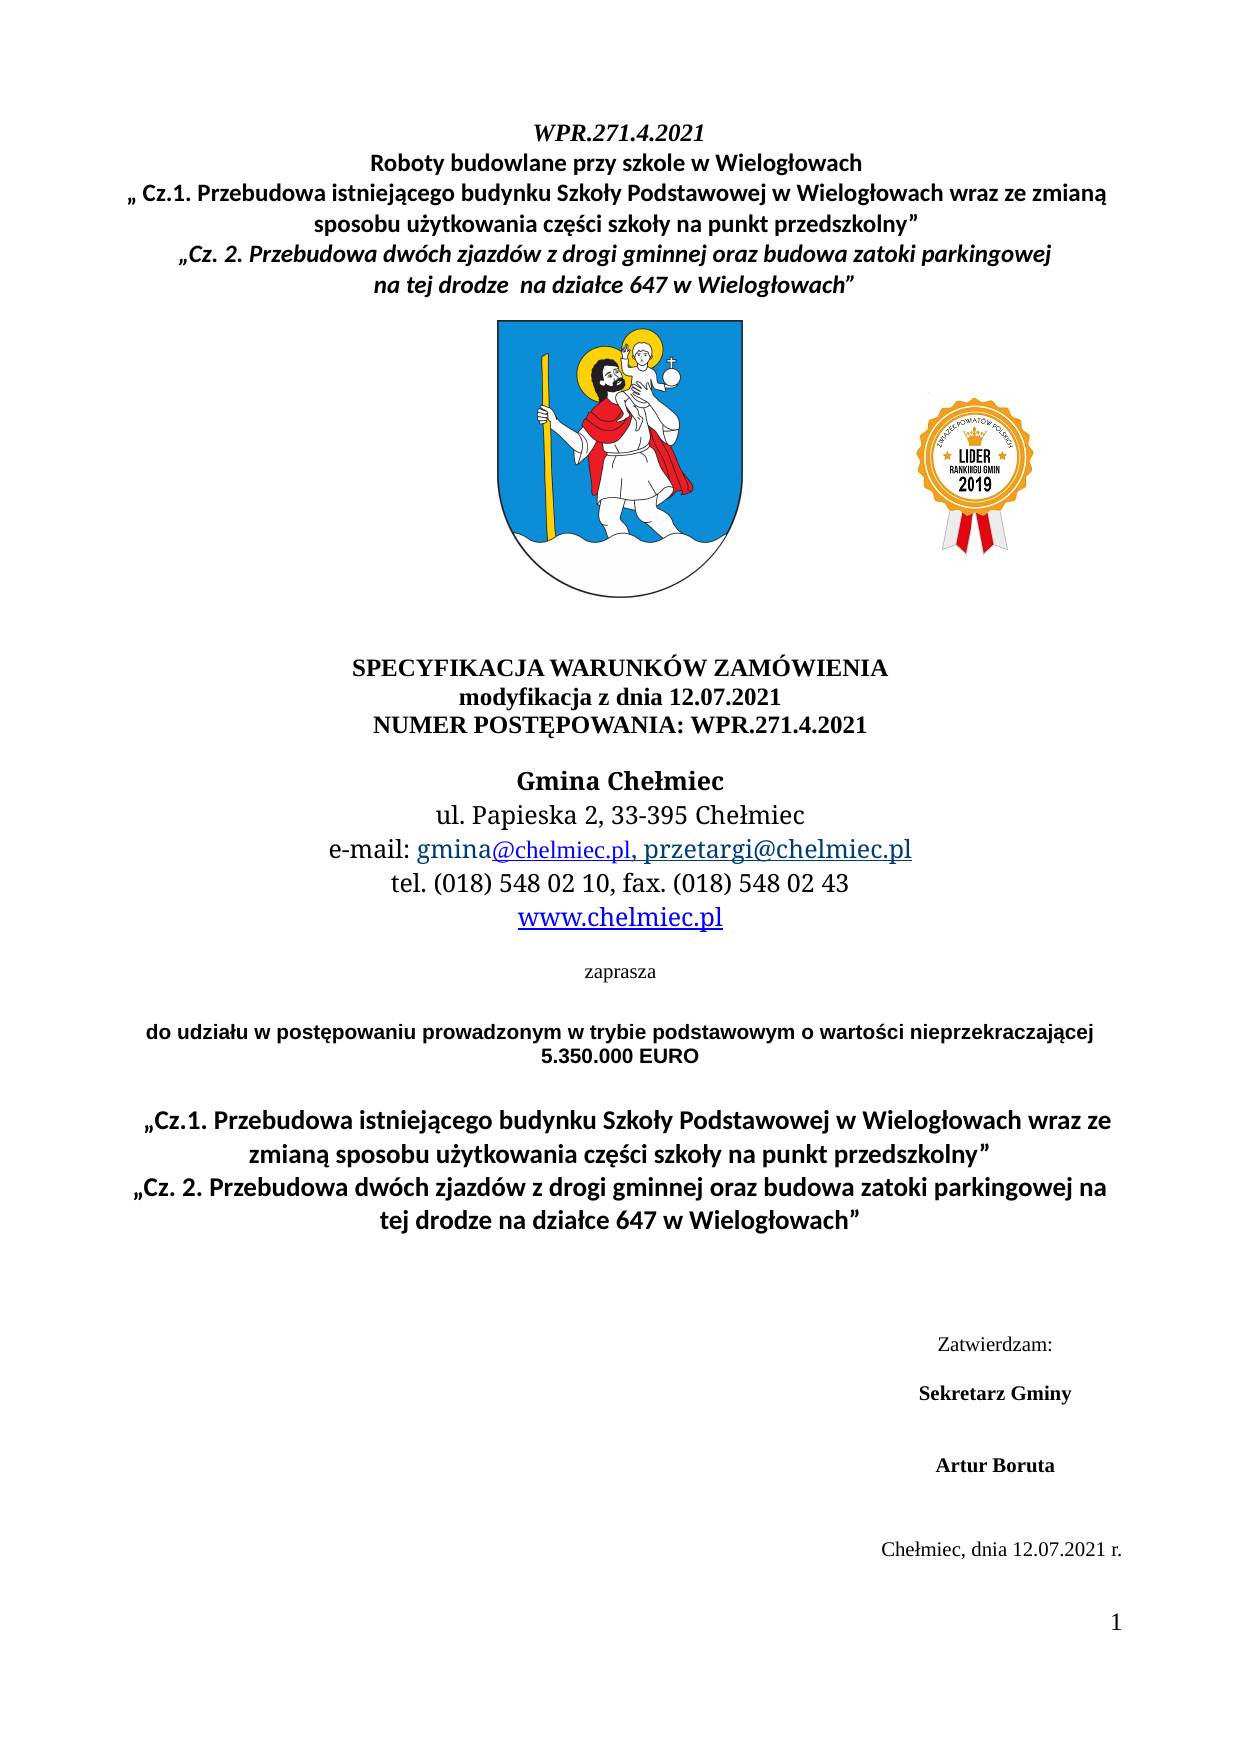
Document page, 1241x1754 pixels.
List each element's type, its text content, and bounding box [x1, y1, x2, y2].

text zaprasza [118, 959, 1122, 983]
text „Cz. 2. Przebudowa dwóch zjazdów z drogi gminnej oraz budowa zatoki parkingowej na tej drodze na działce 647 w Wielogłowach” [118, 1170, 1122, 1236]
text NUMER POSTĘPOWANIA: WPR.271.4.2021 [118, 711, 1122, 739]
text Zatwierdzam: [413, 1332, 1122, 1356]
subtitle do udziału w postępowaniu prowadzonym w trybie podstawowym o wartości nieprzekraczającej 5.350.000 EURO [118, 1020, 1122, 1068]
picture [873, 376, 1071, 575]
text modyfikacja z dnia 12.07.2021 [118, 682, 1122, 711]
text „Cz.1. Przebudowa istniejącego budynku Szkoły Podstawowej w Wielogłowach wraz ze zmianą sposobu użytkowania części szkoły na punkt przedszkolny” [118, 1099, 1122, 1170]
text SPECYFIKACJA WARUNKÓW ZAMÓWIENIA [118, 653, 1122, 682]
text www.chelmiec.pl [118, 900, 1122, 934]
text e-mail: gmina@chelmiec.pl, przetargi@chelmiec.pl [118, 832, 1122, 866]
picture [497, 320, 743, 598]
text Artur Boruta [413, 1453, 1122, 1477]
text Chełmiec, dnia 12.07.2021 r. [118, 1537, 1122, 1561]
text Sekretarz Gminy [413, 1381, 1122, 1404]
text ul. Papieska 2, 33-395 Chełmiec [118, 797, 1122, 832]
text Gmina Chełmiec [118, 763, 1122, 797]
text tel. (018) 548 02 10, fax. (018) 548 02 43 [118, 866, 1122, 900]
